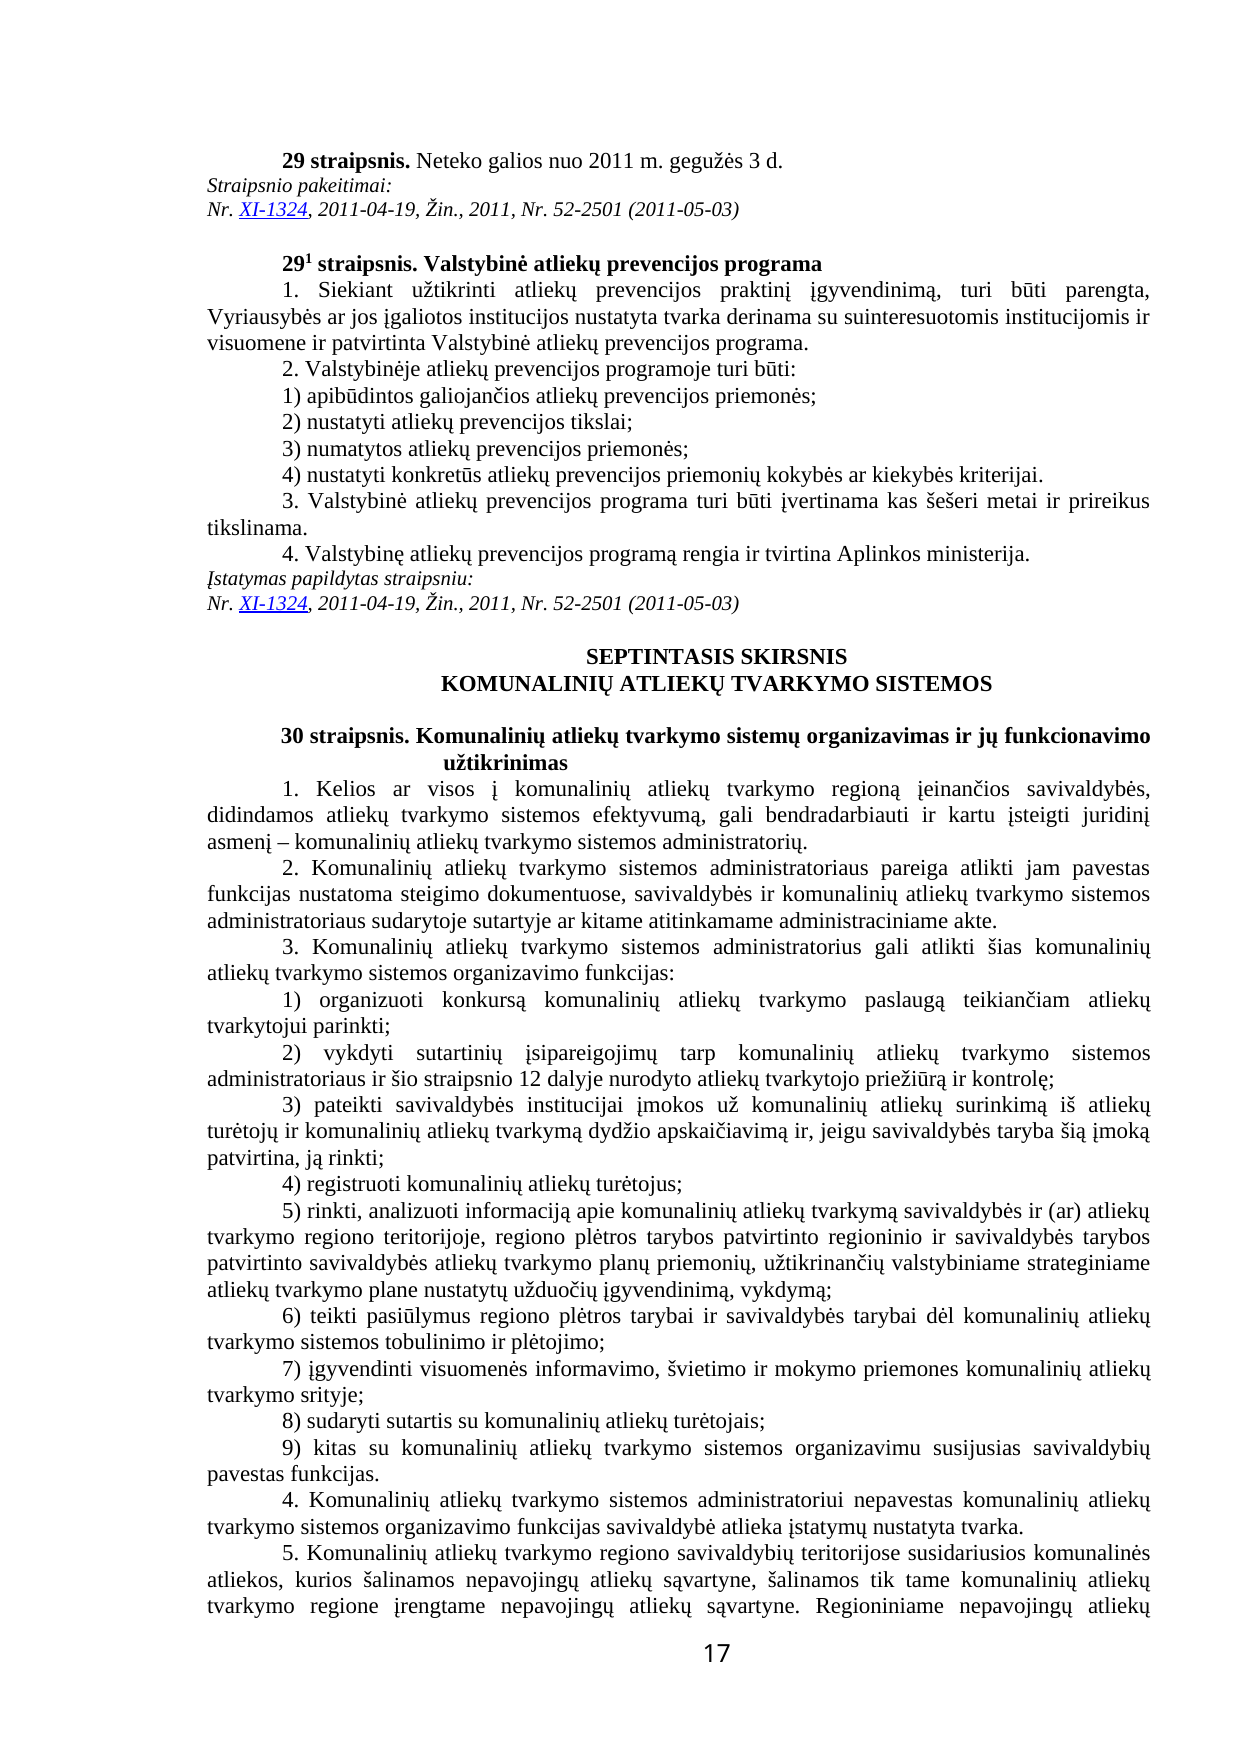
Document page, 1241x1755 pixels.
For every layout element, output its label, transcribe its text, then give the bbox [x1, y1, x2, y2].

text 3) numatytos atliekų prevencijos priemonės; [207, 434, 1152, 461]
text 7) įgyvendinti visuomenės informavimo, švietimo ir mokymo priemones komunalinių atliekų tvarkymo srityje; [207, 1355, 1152, 1407]
text 30 straipsnis. Komunalinių atliekų tvarkymo sistemų organizavimas ir jų funkcionavimo užtikrinimas [281, 722, 1152, 775]
text 4) registruoti komunalinių atliekų turėtojus; [207, 1170, 1152, 1197]
text 29 straipsnis. Neteko galios nuo 2011 m. gegužės 3 d. [207, 147, 1152, 173]
text 3) pateikti savivaldybės institucijai įmokos už komunalinių atliekų surinkimą iš atliekų turėtojų ir komunalinių atliekų tvarkymą dydžio apskaičiavimą ir, jeigu savivaldybės taryba šią įmoką patvirtina, ją rinkti; [207, 1091, 1152, 1170]
text 3. Valstybinė atliekų prevencijos programa turi būti įvertinama kas šešeri metai ir prireikus tikslinama. [207, 487, 1152, 540]
text Straipsnio pakeitimai: [207, 173, 1152, 197]
text 1) organizuoti konkursą komunalinių atliekų tvarkymo paslaugą teikiančiam atliekų tvarkytojui parinkti; [207, 986, 1152, 1038]
text 9) kitas su komunalinių atliekų tvarkymo sistemos organizavimu susijusias savivaldybių pavestas funkcijas. [207, 1434, 1152, 1487]
text komunalinių atliekų tvarkymo sistemos [207, 669, 1152, 696]
text 4. Komunalinių atliekų tvarkymo sistemos administratoriui nepavestas komunalinių atliekų tvarkymo sistemos organizavimo funkcijas savivaldybė atlieka įstatymų nustatyta tvarka. [207, 1487, 1152, 1539]
text 3. Komunalinių atliekų tvarkymo sistemos administratorius gali atlikti šias komunalinių atliekų tvarkymo sistemos organizavimo funkcijas: [207, 933, 1152, 986]
text 6) teikti pasiūlymus regiono plėtros tarybai ir savivaldybės tarybai dėl komunalinių atliekų tvarkymo sistemos tobulinimo ir plėtojimo; [207, 1302, 1152, 1355]
text 1) apibūdintos galiojančios atliekų prevencijos priemonės; [207, 382, 1152, 408]
text 2. Komunalinių atliekų tvarkymo sistemos administratoriaus pareiga atlikti jam pavestas funkcijas nustatoma steigimo dokumentuose, savivaldybės ir komunalinių atliekų tvarkymo sistemos administratoriaus sudarytoje sutartyje ar kitame atitinkamame administraciniame akte. [207, 854, 1152, 933]
text Nr. XI-1324, 2011-04-19, Žin., 2011, Nr. 52-2501 (2011-05-03) [207, 590, 1152, 614]
text 1. Kelios ar visos į komunalinių atliekų tvarkymo regioną įeinančios savivaldybės, didindamos atliekų tvarkymo sistemos efektyvumą, gali bendradarbiauti ir kartu įsteigti juridinį asmenį – komunalinių atliekų tvarkymo sistemos administratorių. [207, 775, 1152, 854]
text 5) rinkti, analizuoti informaciją apie komunalinių atliekų tvarkymą savivaldybės ir (ar) atliekų tvarkymo regiono teritorijoje, regiono plėtros tarybos patvirtinto regioninio ir savivaldybės tarybos patvirtinto savivaldybės atliekų tvarkymo planų priemonių, užtikrinančių valstybiniame strateginiame atliekų tvarkymo plane nustatytų užduočių įgyvendinimą, vykdymą; [207, 1197, 1152, 1302]
text 2) nustatyti atliekų prevencijos tikslai; [207, 408, 1152, 434]
text 1. Siekiant užtikrinti atliekų prevencijos praktinį įgyvendinimą, turi būti parengta, Vyriausybės ar jos įgaliotos institucijos nustatyta tvarka derinama su suinteresuotomis institucijomis ir visuomene ir patvirtinta Valstybinė atliekų prevencijos programa. [207, 276, 1152, 356]
text septintasis skirsnis [207, 643, 1152, 669]
text Nr. XI-1324, 2011-04-19, Žin., 2011, Nr. 52-2501 (2011-05-03) [207, 197, 1152, 221]
text 4) nustatyti konkretūs atliekų prevencijos priemonių kokybės ar kiekybės kriterijai. [207, 461, 1152, 487]
text 291 straipsnis. Valstybinė atliekų prevencijos programa [207, 250, 1152, 276]
text Įstatymas papildytas straipsniu: [207, 566, 1152, 590]
text 2. Valstybinėje atliekų prevencijos programoje turi būti: [207, 356, 1152, 382]
text 2) vykdyti sutartinių įsipareigojimų tarp komunalinių atliekų tvarkymo sistemos administratoriaus ir šio straipsnio 12 dalyje nurodyto atliekų tvarkytojo priežiūrą ir kontrolę; [207, 1038, 1152, 1091]
text 4. Valstybinę atliekų prevencijos programą rengia ir tvirtina Aplinkos ministerija. [207, 540, 1152, 566]
text 8) sudaryti sutartis su komunalinių atliekų turėtojais; [207, 1407, 1152, 1434]
text 5. Komunalinių atliekų tvarkymo regiono savivaldybių teritorijose susidariusios komunalinės atliekos, kurios šalinamos nepavojingų atliekų sąvartyne, šalinamos tik tame komunalinių atliekų tvarkymo regione įrengtame nepavojingų atliekų sąvartyne. Regioniniame nepavojingų atliekų [207, 1539, 1152, 1618]
